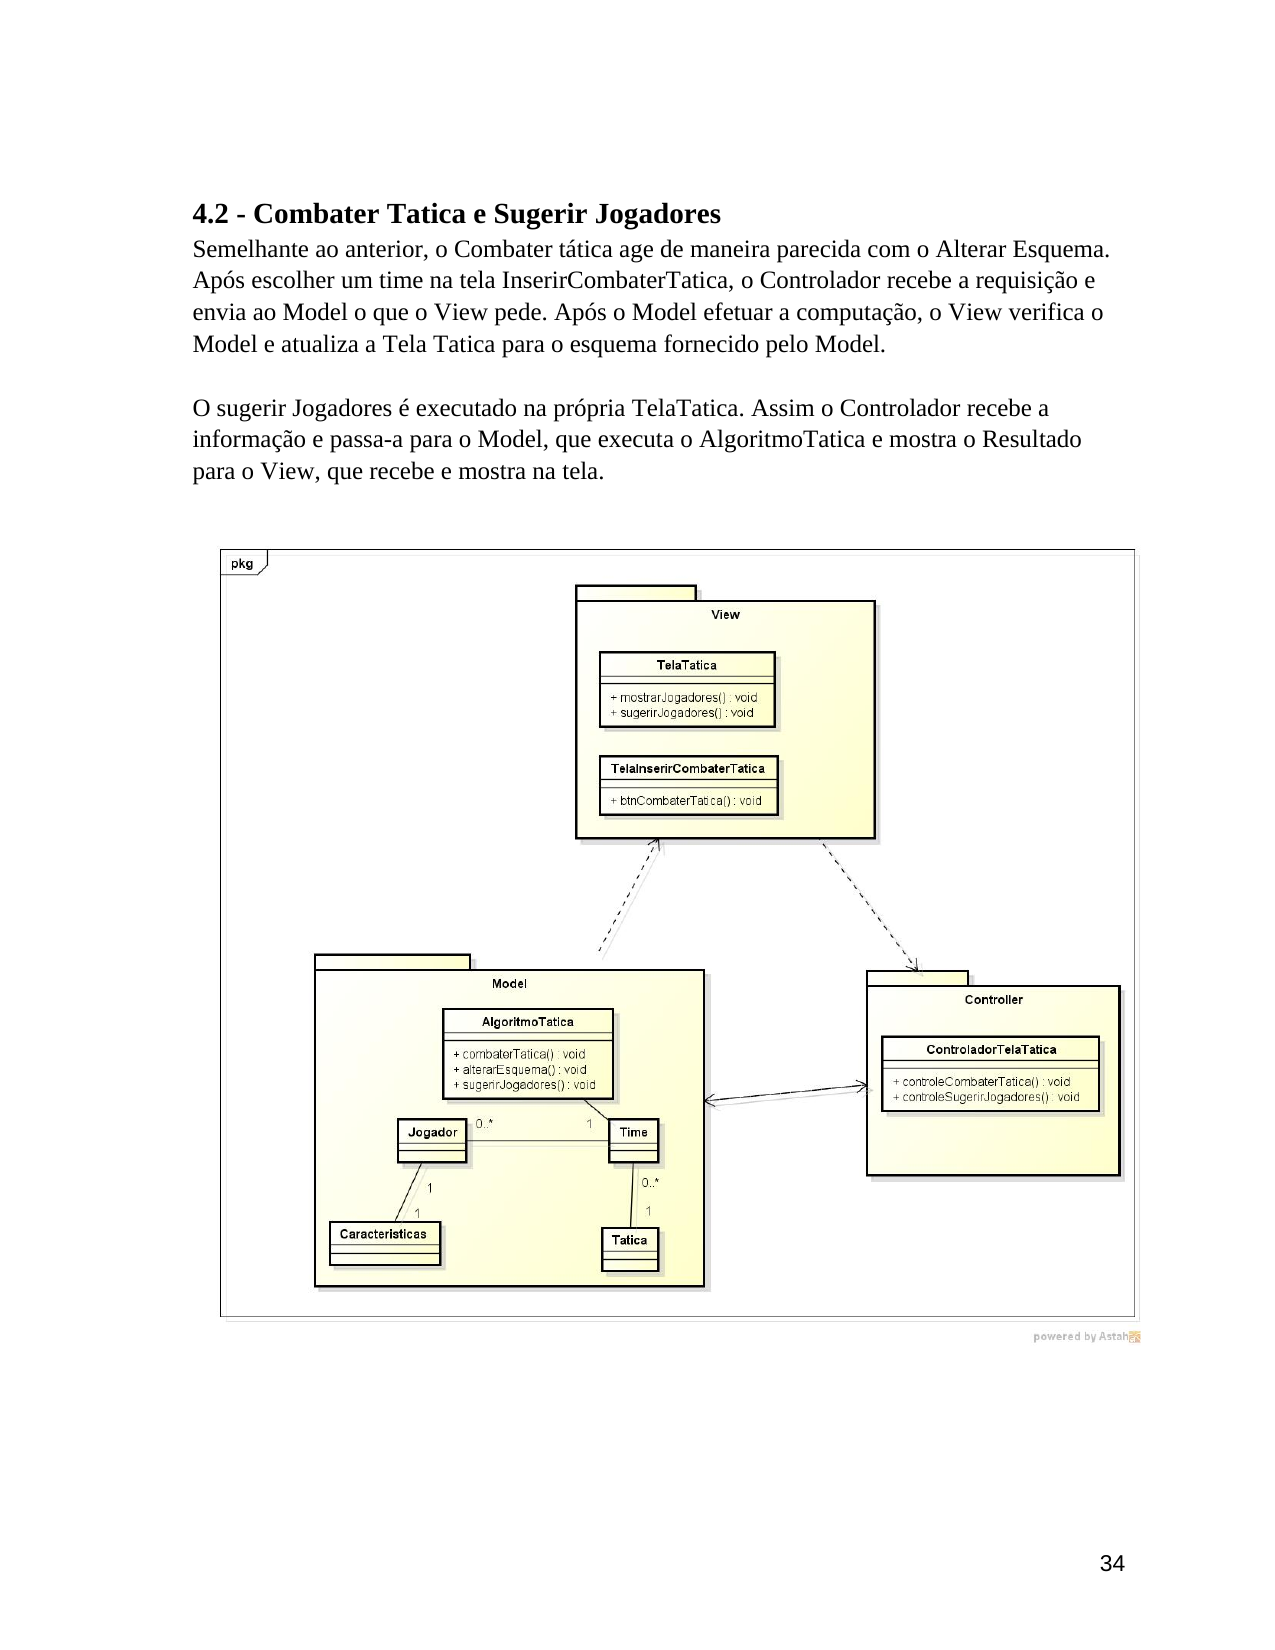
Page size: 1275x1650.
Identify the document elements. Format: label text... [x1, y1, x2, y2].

text O sugerir Jogadores é executado na própria TelaTatica. Assim o Controlador recebe a informação e passa-a para o Model, que executa o AlgoritmoTatica e mostra o Resultado para o View, que recebe e mostra na tela. [192, 394, 1125, 485]
text Semelhante ao anterior, o Combater tática age de maneira parecida com o Alterar Esquema. Após escolher um time na tela InserirCombaterTatica, o Controlador recebe a requisição e envia ao Model o que o View pede. Após o Model efetuar a computação, o View verifica o Model e atualiza a Tela Tatica para o esquema fornecido pelo Model. [192, 235, 1125, 358]
subtitle 4.2 - Combater Tatica e Sugerir Jogadores [192, 198, 1125, 230]
picture [211, 539, 1144, 1346]
